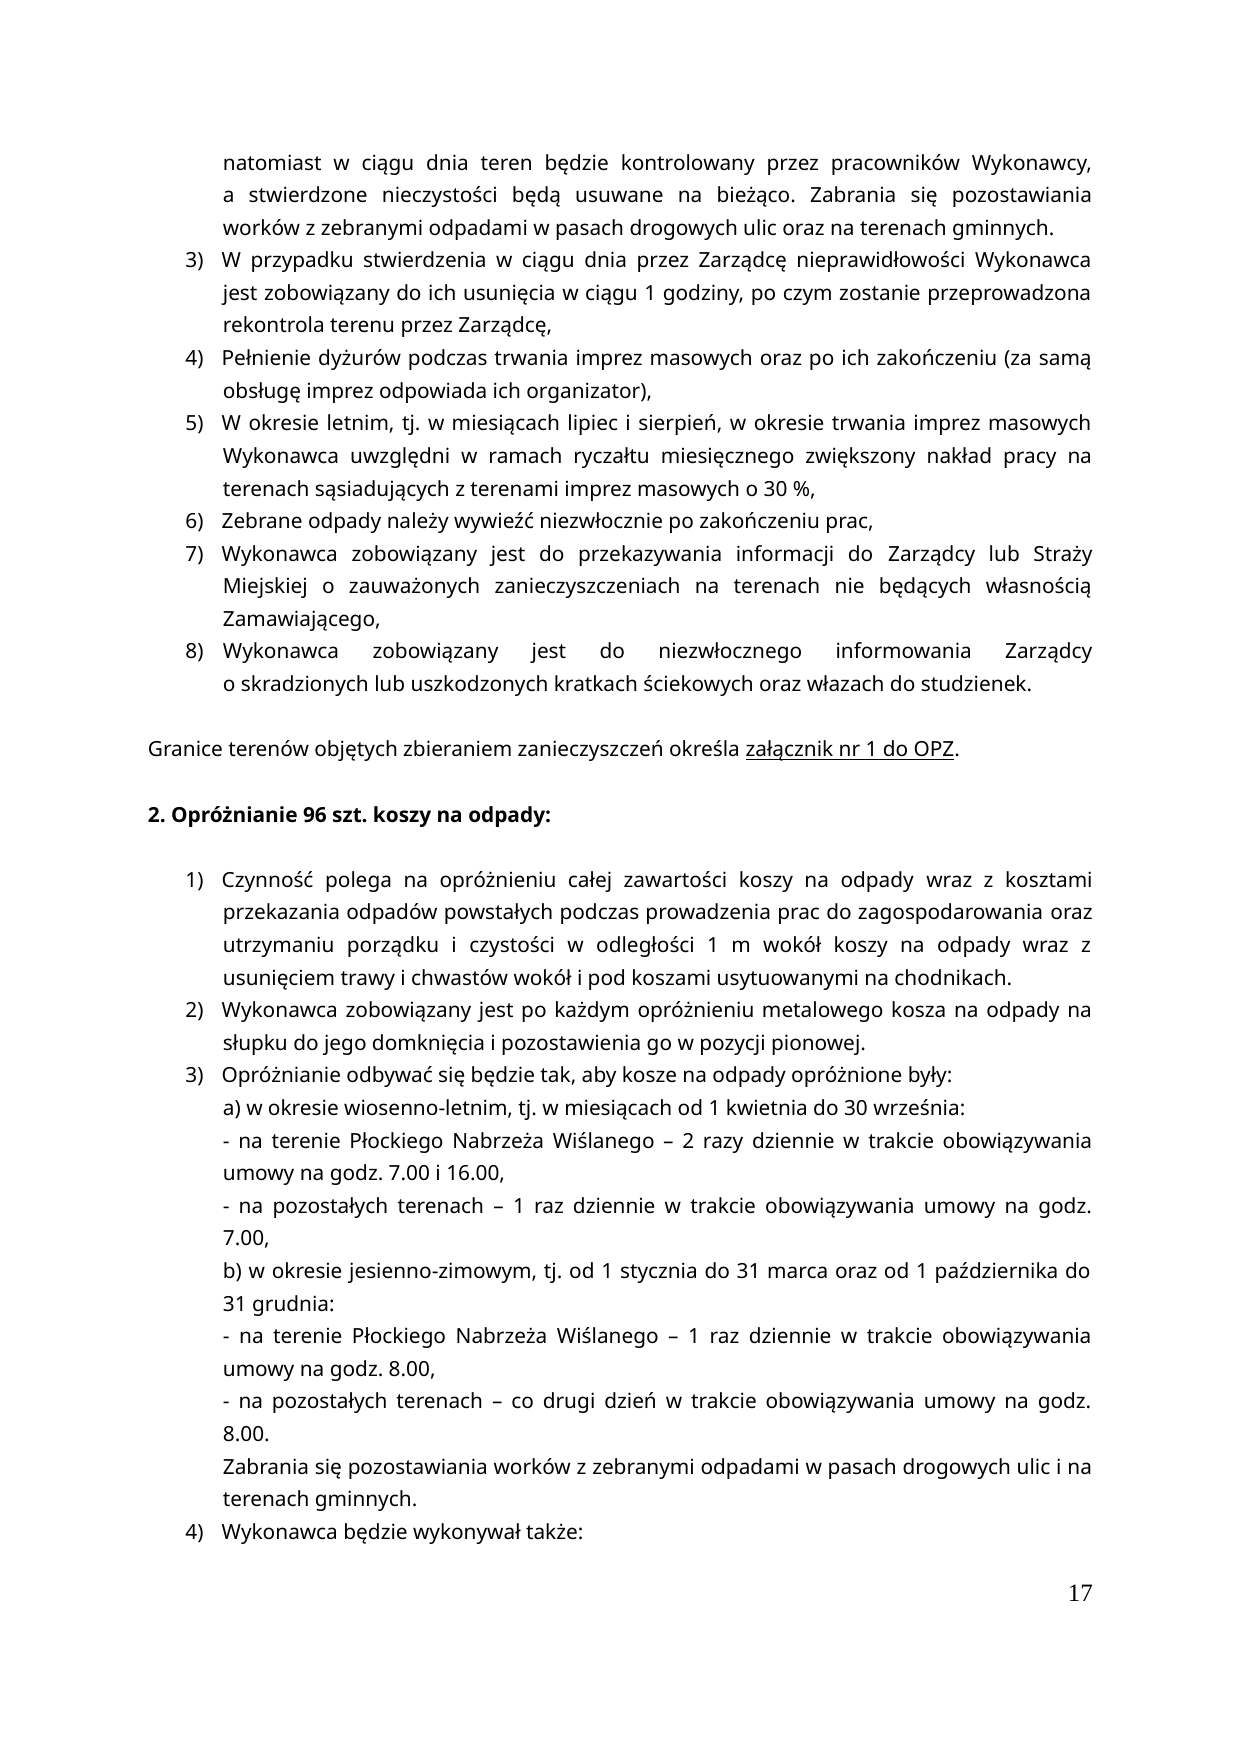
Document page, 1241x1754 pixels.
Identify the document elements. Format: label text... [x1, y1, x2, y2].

list - na terenie Płockiego Nabrzeża Wiślanego – 1 raz dziennie w trakcie obowiązywania umowy na godz. 8.00, [185, 1321, 1093, 1382]
list W okresie letnim, tj. w miesiącach lipiec i sierpień, w okresie trwania imprez masowych Wykonawca uwzględni w ramach ryczałtu miesięcznego zwiększony nakład pracy na terenach sąsiadujących z terenami imprez masowych o 30 %, [185, 408, 1093, 502]
list - na pozostałych terenach – co drugi dzień w trakcie obowiązywania umowy na godz. 8.00. [185, 1387, 1093, 1448]
list natomiast w ciągu dnia teren będzie kontrolowany przez pracowników Wykonawcy, a stwierdzone nieczystości będą usuwane na bieżąco. Zabrania się pozostawiania worków z zebranymi odpadami w pasach drogowych ulic oraz na terenach gminnych. [185, 148, 1093, 241]
list - na terenie Płockiego Nabrzeża Wiślanego – 2 razy dziennie w trakcie obowiązywania umowy na godz. 7.00 i 16.00, [185, 1126, 1093, 1187]
list a) w okresie wiosenno-letnim, tj. w miesiącach od 1 kwietnia do 30 września: [185, 1093, 1093, 1122]
list W przypadku stwierdzenia w ciągu dnia przez Zarządcę nieprawidłowości Wykonawca jest zobowiązany do ich usunięcia w ciągu 1 godziny, po czym zostanie przeprowadzona rekontrola terenu przez Zarządcę, [185, 245, 1093, 339]
list - na pozostałych terenach – 1 raz dziennie w trakcie obowiązywania umowy na godz. 7.00, [185, 1191, 1093, 1252]
list b) w okresie jesienno-zimowym, tj. od 1 stycznia do 31 marca oraz od 1 października do 31 grudnia: [185, 1256, 1093, 1317]
text 2. Opróżnianie 96 szt. koszy na odpady: [148, 800, 1093, 828]
list Czynność polega na opróżnieniu całej zawartości koszy na odpady wraz z kosztami przekazania odpadów powstałych podczas prowadzenia prac do zagospodarowania oraz utrzymaniu porządku i czystości w odległości 1 m wokół koszy na odpady wraz z usunięciem trawy i chwastów wokół i pod koszami usytuowanymi na chodnikach. [185, 865, 1093, 991]
list Wykonawca zobowiązany jest do niezwłocznego informowania Zarządcy o skradzionych lub uszkodzonych kratkach ściekowych oraz włazach do studzienek. [185, 637, 1093, 698]
list Zabrania się pozostawiania worków z zebranymi odpadami w pasach drogowych ulic i na terenach gminnych. [185, 1452, 1093, 1513]
text Granice terenów objętych zbieraniem zanieczyszczeń określa załącznik nr 1 do OPZ. [148, 734, 1093, 763]
list Wykonawca zobowiązany jest po każdym opróżnieniu metalowego kosza na odpady na słupku do jego domknięcia i pozostawienia go w pozycji pionowej. [185, 995, 1093, 1056]
list Pełnienie dyżurów podczas trwania imprez masowych oraz po ich zakończeniu (za samą obsługę imprez odpowiada ich organizator), [185, 343, 1093, 404]
list Wykonawca zobowiązany jest do przekazywania informacji do Zarządcy lub Straży Miejskiej o zauważonych zanieczyszczeniach na terenach nie będących własnością Zamawiającego, [185, 539, 1093, 632]
list Zebrane odpady należy wywieźć niezwłocznie po zakończeniu prac, [185, 506, 1093, 535]
list Wykonawca będzie wykonywał także: [185, 1517, 1093, 1545]
list Opróżnianie odbywać się będzie tak, aby kosze na odpady opróżnione były: [185, 1061, 1093, 1089]
